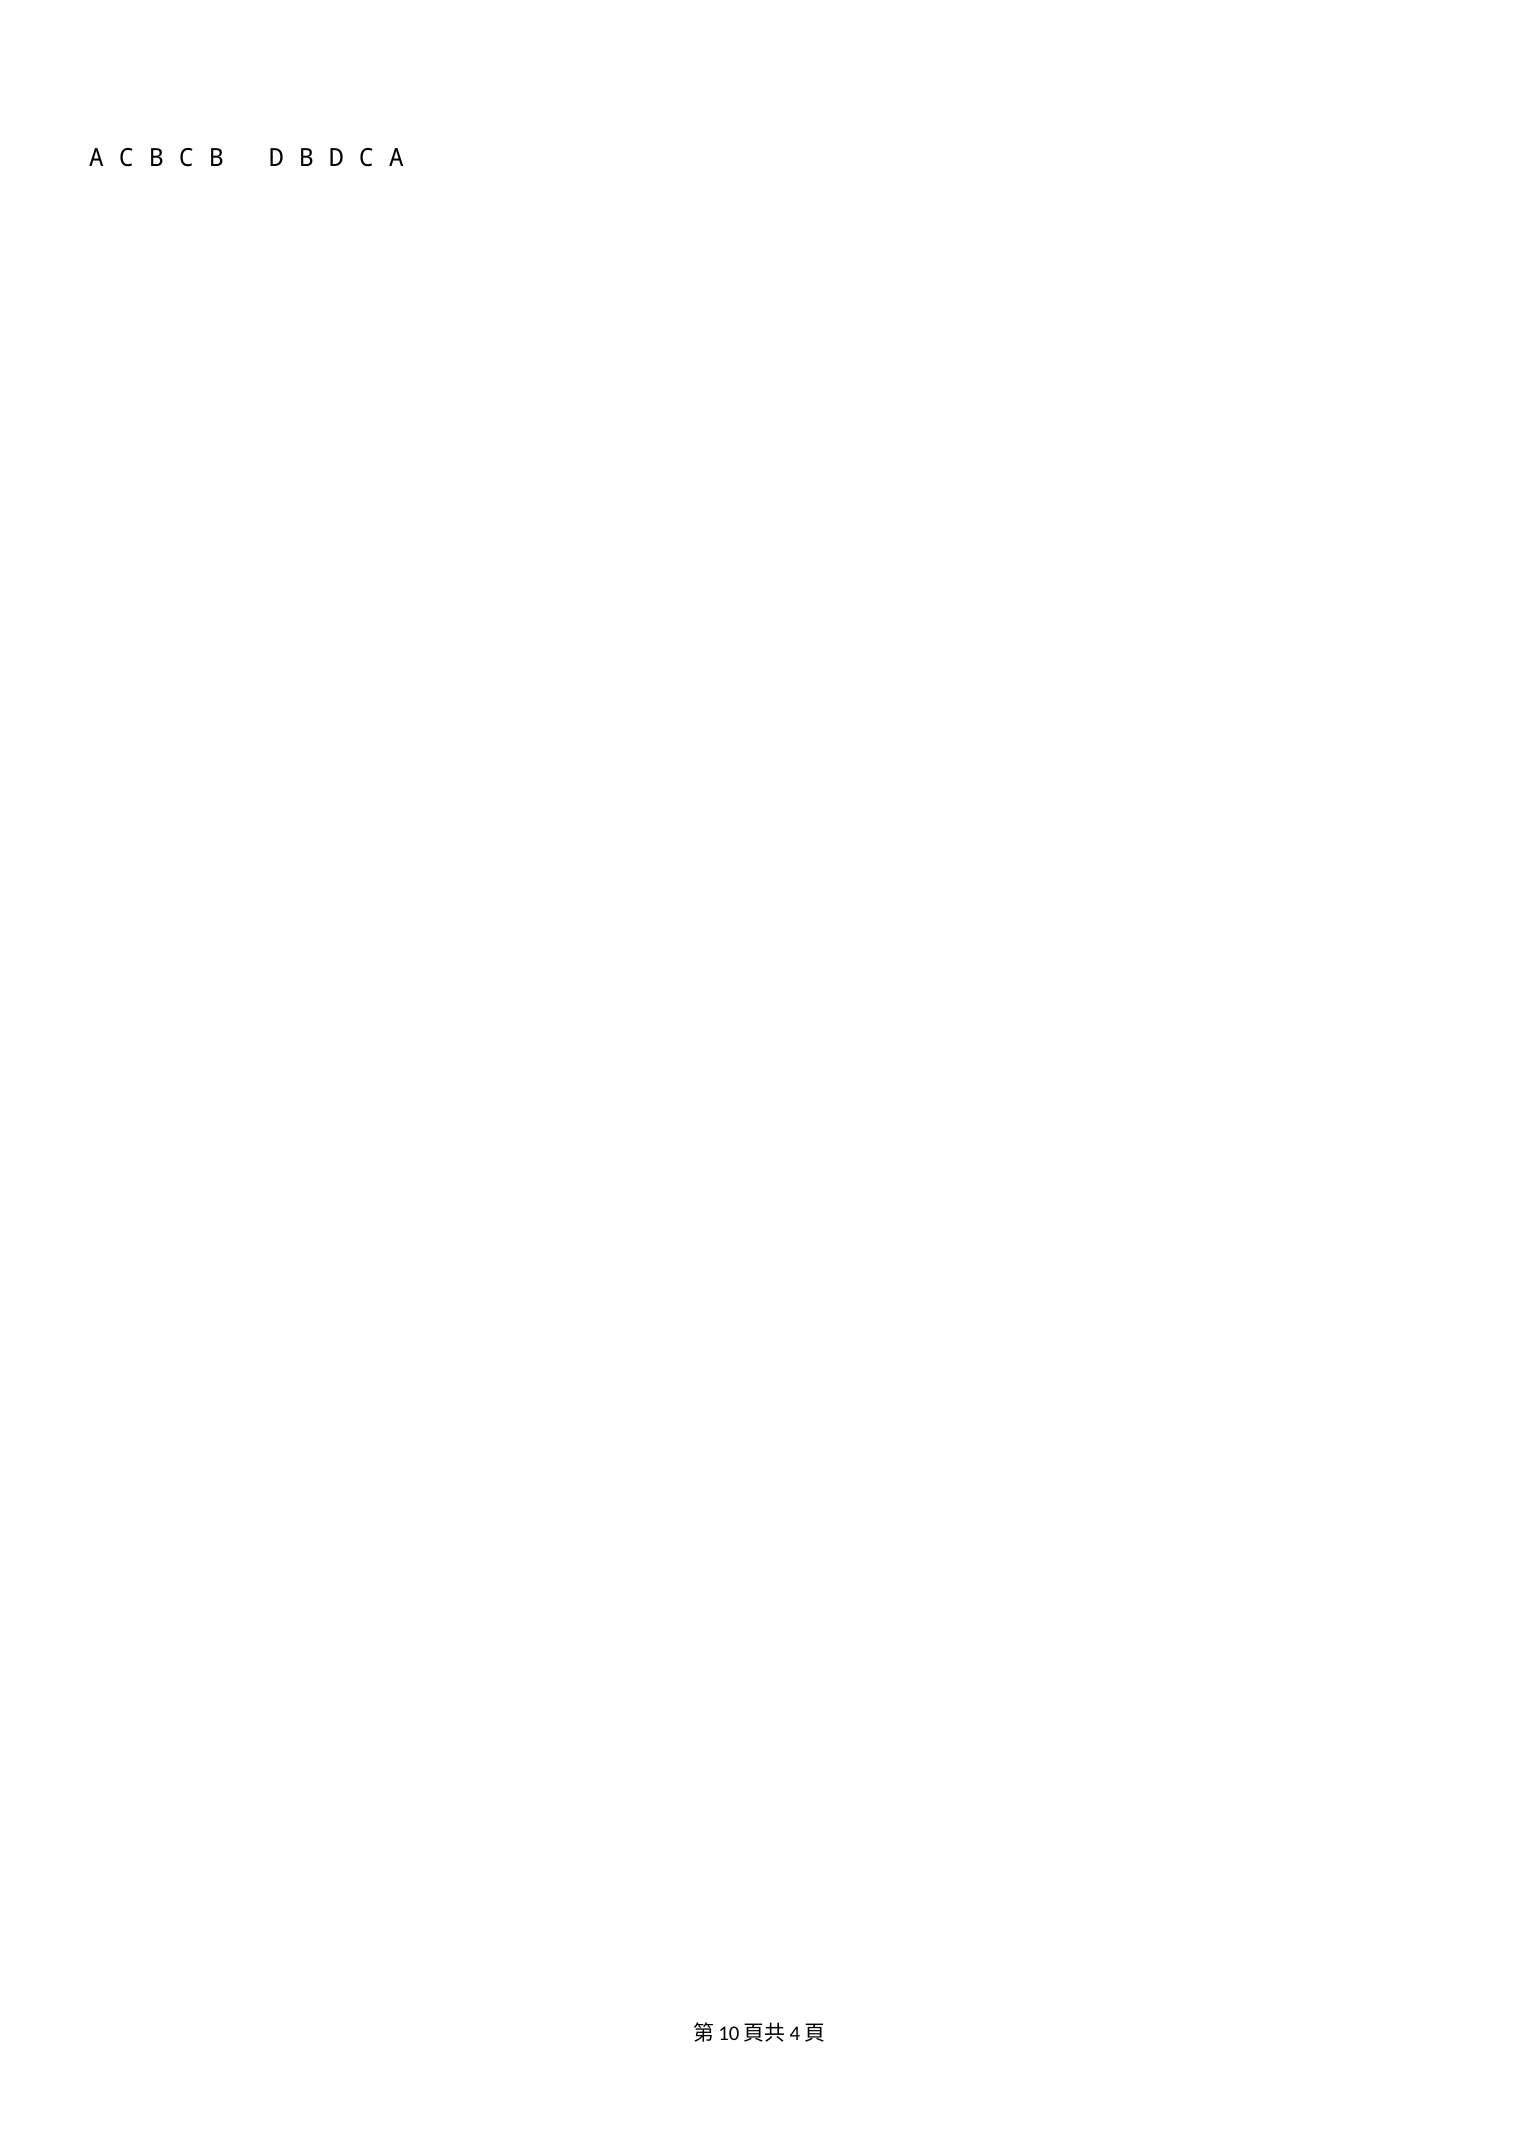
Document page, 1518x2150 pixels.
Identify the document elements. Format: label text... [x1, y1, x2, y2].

text A C B C B D B D C A [89, 115, 1429, 177]
